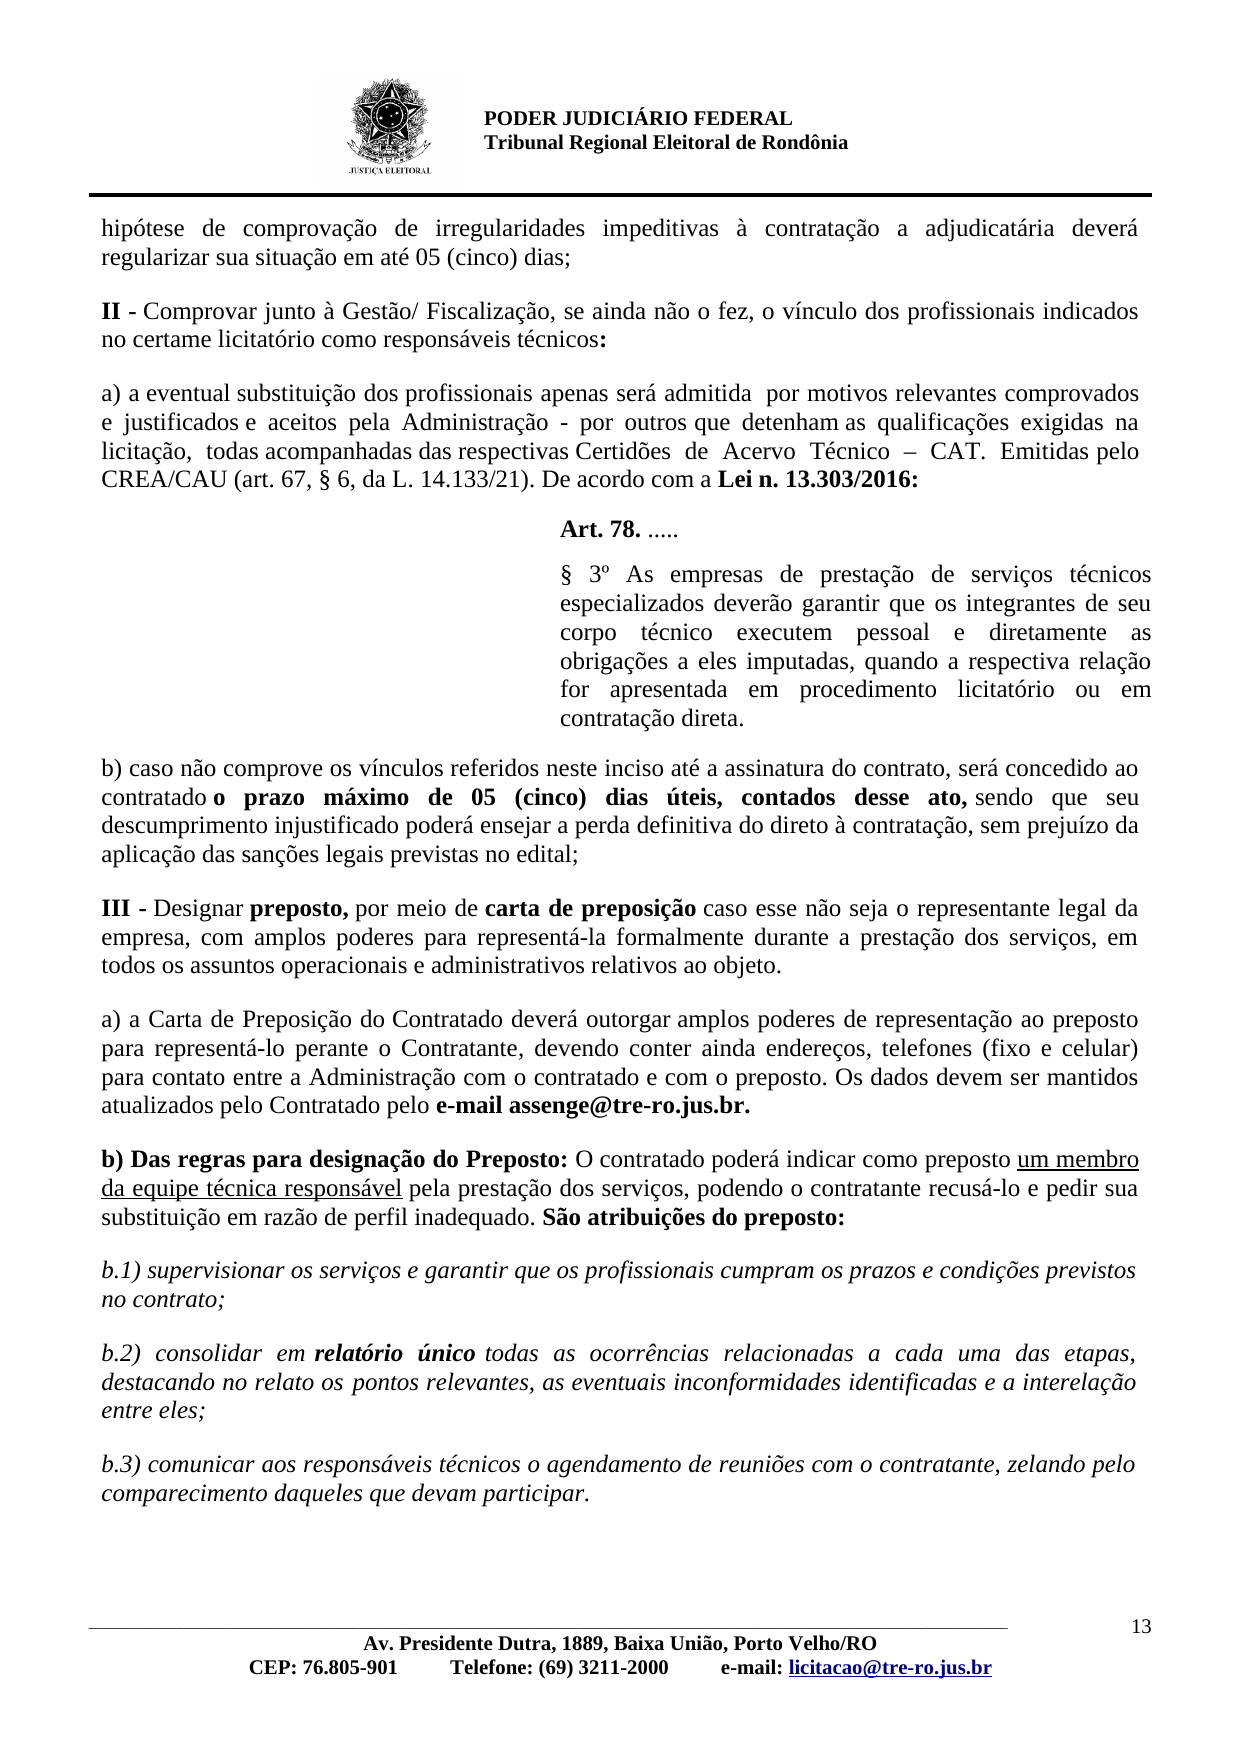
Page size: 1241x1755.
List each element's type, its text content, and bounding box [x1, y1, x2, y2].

text b) Das regras para designação do Preposto: O contratado poderá indicar como preposto um membro da equipe técnica responsável pela prestação dos serviços, podendo o contratante recusá-lo e pedir sua substituição em razão de perfil inadequado. São atribuições do preposto: [101, 1144, 1139, 1230]
text b.3) comunicar aos responsáveis técnicos o agendamento de reuniões com o contratante, zelando pelo comparecimento daqueles que devam participar. [101, 1449, 1139, 1507]
text b.2) consolidar em relatório único todas as ocorrências relacionadas a cada uma das etapas, destacando no relato os pontos relevantes, as eventuais inconformidades identificadas e a interelação entre eles; [101, 1338, 1139, 1424]
text III - Designar preposto, por meio de carta de preposição caso esse não seja o representante legal da empresa, com amplos poderes para representá-la formalmente durante a prestação dos serviços, em todos os assuntos operacionais e administrativos relativos ao objeto. [101, 893, 1139, 979]
text a) a Carta de Preposição do Contratado deverá outorgar amplos poderes de representação ao preposto para representá-lo perante o Contratante​, devendo conter ainda endereços, telefones (fixo e celular) para contato entre a Administração com o contratado e com o preposto. Os dados devem ser mantidos atualizados pelo Contratado pelo e-mail assenge@tre-ro.jus.br. [101, 1004, 1139, 1119]
text b.1) supervisionar os serviços e garantir que os profissionais cumpram os prazos e condições previstos no contrato; [101, 1255, 1139, 1313]
text II - Comprovar junto à Gestão/ Fiscalização, se ainda não o fez, o vínculo dos profissionais indicados no certame licitatório como responsáveis técnicos: [101, 296, 1139, 353]
text b) caso não comprove os vínculos referidos neste inciso até a assinatura do contrato, será concedido ao contratado o prazo máximo de 05 (cinco) dias úteis, contados desse ato, sendo que seu descumprimento injustificado poderá ensejar a perda definitiva do direto à contratação, sem prejuízo da aplicação das sanções legais previstas no edital; [101, 753, 1139, 868]
text § 3º As empresas de prestação de serviços técnicos especializados deverão garantir que os integrantes de seu corpo técnico executem pessoal e diretamente as obrigações a eles imputadas, quando a respectiva relação for apresentada em procedimento licitatório ou em contratação direta. [560, 559, 1152, 732]
text Art. 78. ..... [560, 514, 1152, 543]
text hipótese de comprovação de irregularidades impeditivas à contratação a adjudicatária deverá regularizar sua situação em até 05 (cinco) dias; [101, 213, 1139, 271]
text a) a eventual substituição dos profissionais apenas será admitida por motivos relevantes comprovados e justificados e aceitos pela Administração - por outros que detenham as qualificações exigidas na licitação, todas acompanhadas das respectivas Certidões de Acervo Técnico – CAT. Emitidas pelo CREA/CAU (art. 67, § 6, da L. 14.133/21). De acordo com a Lei n. 13.303/2016: [101, 378, 1139, 493]
